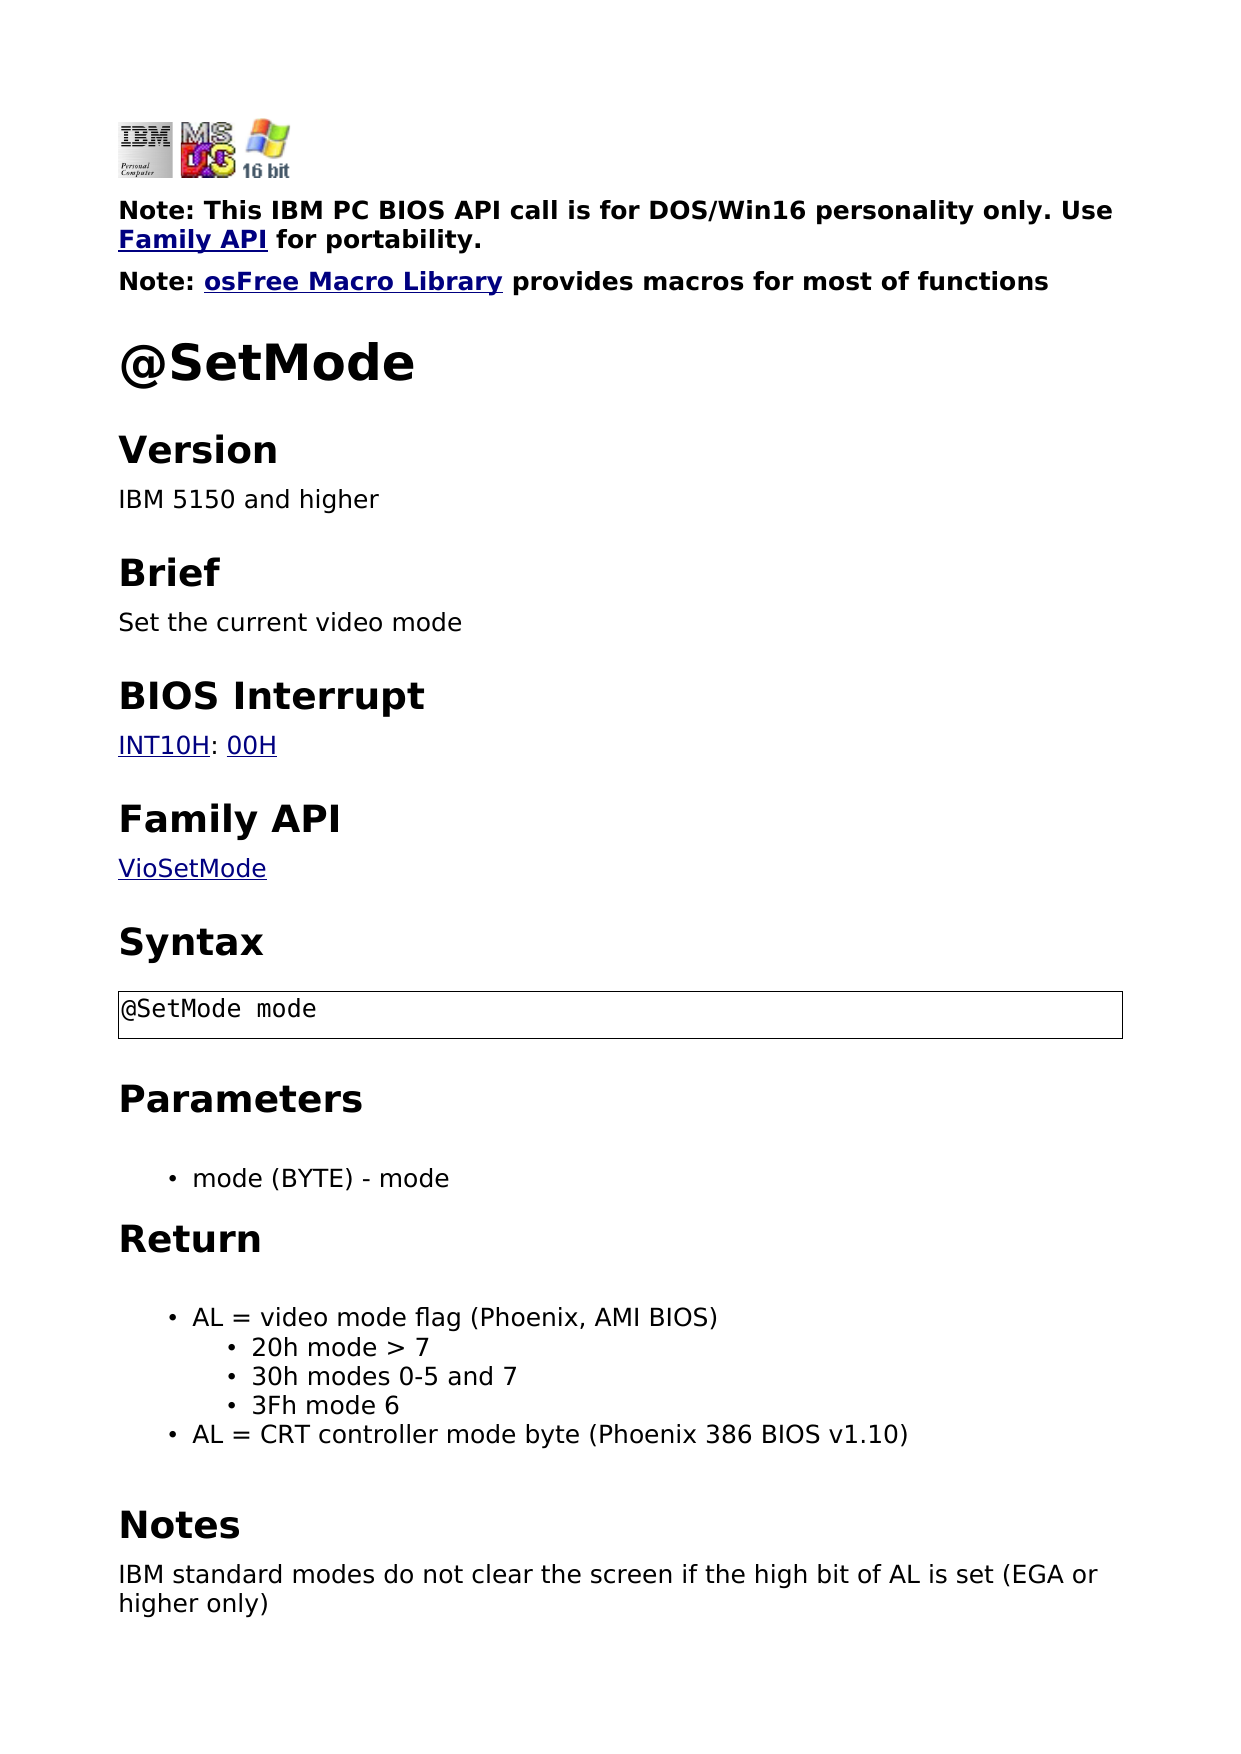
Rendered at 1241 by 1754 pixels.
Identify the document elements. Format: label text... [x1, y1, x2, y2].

picture [118, 122, 173, 178]
text Set the current video mode [118, 608, 1122, 637]
subtitle Parameters [118, 1078, 1122, 1122]
text IBM 5150 and higher [118, 485, 1122, 514]
subtitle Version [118, 429, 1122, 473]
list AL = video mode flag (Phoenix, AMI BIOS) [177, 1303, 1122, 1333]
subtitle Brief [118, 552, 1122, 596]
list 30h modes 0-5 and 7 [236, 1362, 1122, 1391]
subtitle BIOS Interrupt [118, 675, 1122, 718]
list AL = CRT controller mode byte (Phoenix 386 BIOS v1.10) [177, 1420, 1122, 1449]
picture [180, 122, 236, 178]
subtitle Notes [118, 1504, 1122, 1547]
list 20h mode > 7 [236, 1333, 1122, 1362]
text Note: osFree Macro Library provides macros for most of functions [118, 267, 1122, 296]
subtitle Syntax [118, 920, 1122, 964]
table_header @SetMode mode [119, 992, 1122, 1038]
list mode (BYTE) - mode [177, 1164, 1122, 1193]
text INT10H: 00H [118, 731, 1122, 760]
text Note: This IBM PC BIOS API call is for DOS/Win16 personality only. Use Family API for portability. [118, 196, 1122, 254]
subtitle Return [118, 1218, 1122, 1262]
list 3Fh mode 6 [236, 1391, 1122, 1420]
picture [243, 118, 291, 178]
subtitle Family API [118, 798, 1122, 841]
text VioSetMode [118, 854, 1122, 883]
text IBM standard modes do not clear the screen if the high bit of AL is set (EGA or higher only) [118, 1560, 1122, 1618]
subtitle @SetMode [118, 333, 1122, 392]
